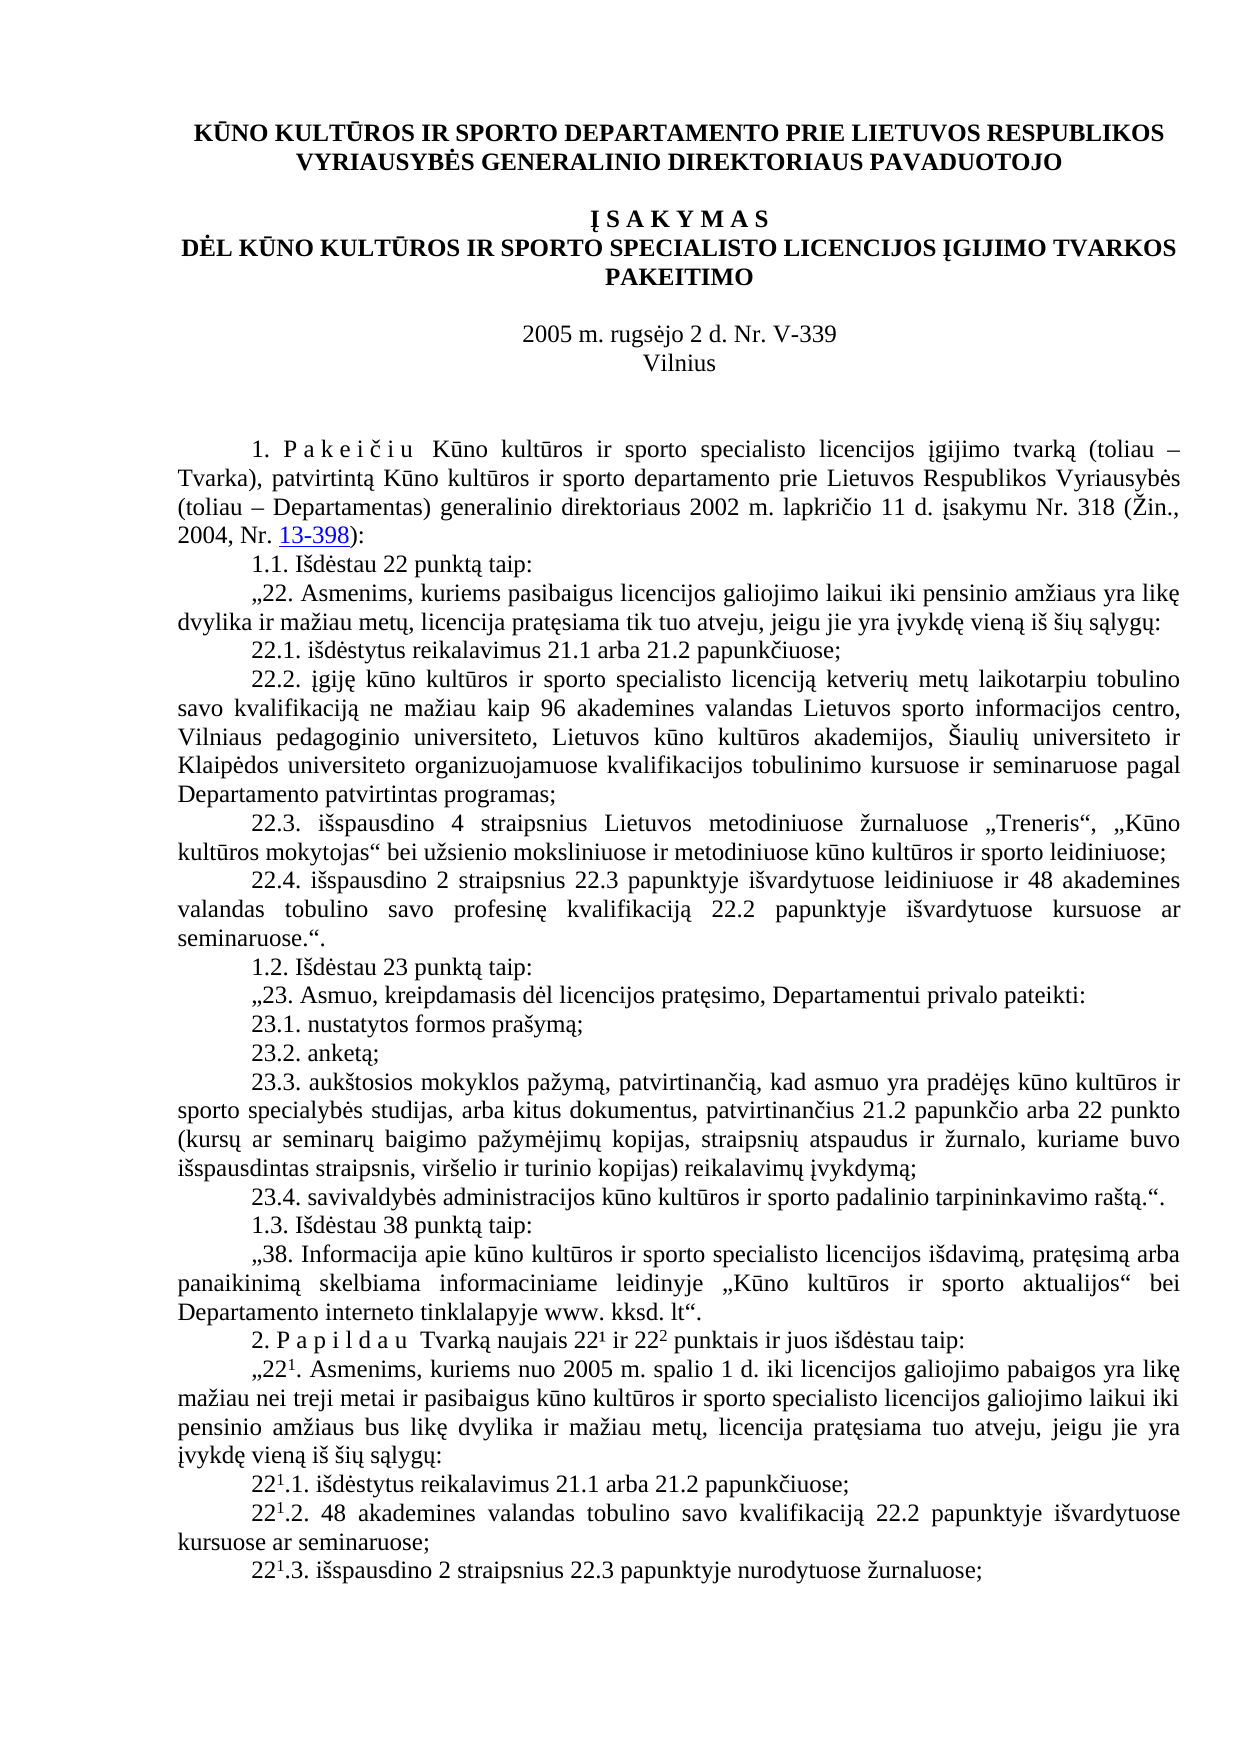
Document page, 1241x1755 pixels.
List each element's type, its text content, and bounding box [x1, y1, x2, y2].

text DĖL KŪNO KULTŪROS IR SPORTO SPECIALISTO LICENCIJOS ĮGIJIMO TVARKOS PAKEITIMO [177, 233, 1181, 291]
text 23.2. anketą; [177, 1038, 1181, 1067]
text 2005 m. rugsėjo 2 d. Nr. V-339 [177, 319, 1181, 348]
text 1.3. Išdėstau 38 punktą taip: [177, 1211, 1181, 1239]
text 23.1. nustatytos formos prašymą; [177, 1009, 1181, 1038]
text Į S A K Y M A S [177, 204, 1181, 233]
text 221.1. išdėstytus reikalavimus 21.1 arba 21.2 papunkčiuose; [177, 1469, 1181, 1498]
text „38. Informacija apie kūno kultūros ir sporto specialisto licencijos išdavimą, pratęsimą arba panaikinimą skelbiama informaciniame leidinyje „Kūno kultūros ir sporto aktualijos“ bei Departamento interneto tinklalapyje www. kksd. lt“. [177, 1239, 1181, 1326]
text „221. Asmenims, kuriems nuo 2005 m. spalio 1 d. iki licencijos galiojimo pabaigos yra likę mažiau nei treji metai ir pasibaigus kūno kultūros ir sporto specialisto licencijos galiojimo laikui iki pensinio amžiaus bus likę dvylika ir mažiau metų, licencija pratęsiama tuo atveju, jeigu jie yra įvykdę vieną iš šių sąlygų: [177, 1354, 1181, 1469]
text 1.2. Išdėstau 23 punktą taip: [177, 952, 1181, 981]
text Vilnius [177, 348, 1181, 377]
text 22.2. įgiję kūno kultūros ir sporto specialisto licenciją ketverių metų laikotarpiu tobulino savo kvalifikaciją ne mažiau kaip 96 akademines valandas Lietuvos sporto informacijos centro, Vilniaus pedagoginio universiteto, Lietuvos kūno kultūros akademijos, Šiaulių universiteto ir Klaipėdos universiteto organizuojamuose kvalifikacijos tobulinimo kursuose ir seminaruose pagal Departamento patvirtintas programas; [177, 664, 1181, 808]
text 1. Pakeičiu Kūno kultūros ir sporto specialisto licencijos įgijimo tvarką (toliau – Tvarka), patvirtintą Kūno kultūros ir sporto departamento prie Lietuvos Respublikos Vyriausybės (toliau – Departamentas) generalinio direktoriaus 2002 m. lapkričio 11 d. įsakymu Nr. 318 (Žin., 2004, Nr. 13-398): [177, 434, 1181, 549]
text 22.1. išdėstytus reikalavimus 21.1 arba 21.2 papunkčiuose; [177, 636, 1181, 664]
text 1.1. Išdėstau 22 punktą taip: [177, 549, 1181, 578]
text 22.4. išspausdino 2 straipsnius 22.3 papunktyje išvardytuose leidiniuose ir 48 akademines valandas tobulino savo profesinę kvalifikaciją 22.2 papunktyje išvardytuose kursuose ar seminaruose.“. [177, 866, 1181, 952]
text KŪNO KULTŪROS IR SPORTO DEPARTAMENTO PRIE LIETUVOS RESPUBLIKOS VYRIAUSYBĖS GENERALINIO DIREKTORIAUS PAVADUOTOJO [177, 118, 1181, 176]
text 221.3. išspausdino 2 straipsnius 22.3 papunktyje nurodytuose žurnaluose; [177, 1556, 1181, 1584]
text „22. Asmenims, kuriems pasibaigus licencijos galiojimo laikui iki pensinio amžiaus yra likę dvylika ir mažiau metų, licencija pratęsiama tik tuo atveju, jeigu jie yra įvykdę vieną iš šių sąlygų: [177, 578, 1181, 636]
text 2. Papildau Tvarką naujais 22¹ ir 222 punktais ir juos išdėstau taip: [177, 1326, 1181, 1354]
text 221.2. 48 akademines valandas tobulino savo kvalifikaciją 22.2 papunktyje išvardytuose kursuose ar seminaruose; [177, 1498, 1181, 1556]
text 22.3. išspausdino 4 straipsnius Lietuvos metodiniuose žurnaluose „Treneris“, „Kūno kultūros mokytojas“ bei užsienio moksliniuose ir metodiniuose kūno kultūros ir sporto leidiniuose; [177, 808, 1181, 866]
text 23.3. aukštosios mokyklos pažymą, patvirtinančią, kad asmuo yra pradėjęs kūno kultūros ir sporto specialybės studijas, arba kitus dokumentus, patvirtinančius 21.2 papunkčio arba 22 punkto (kursų ar seminarų baigimo pažymėjimų kopijas, straipsnių atspaudus ir žurnalo, kuriame buvo išspausdintas straipsnis, viršelio ir turinio kopijas) reikalavimų įvykdymą; [177, 1067, 1181, 1182]
text 23.4. savivaldybės administracijos kūno kultūros ir sporto padalinio tarpininkavimo raštą.“. [177, 1182, 1181, 1211]
text „23. Asmuo, kreipdamasis dėl licencijos pratęsimo, Departamentui privalo pateikti: [177, 981, 1181, 1009]
